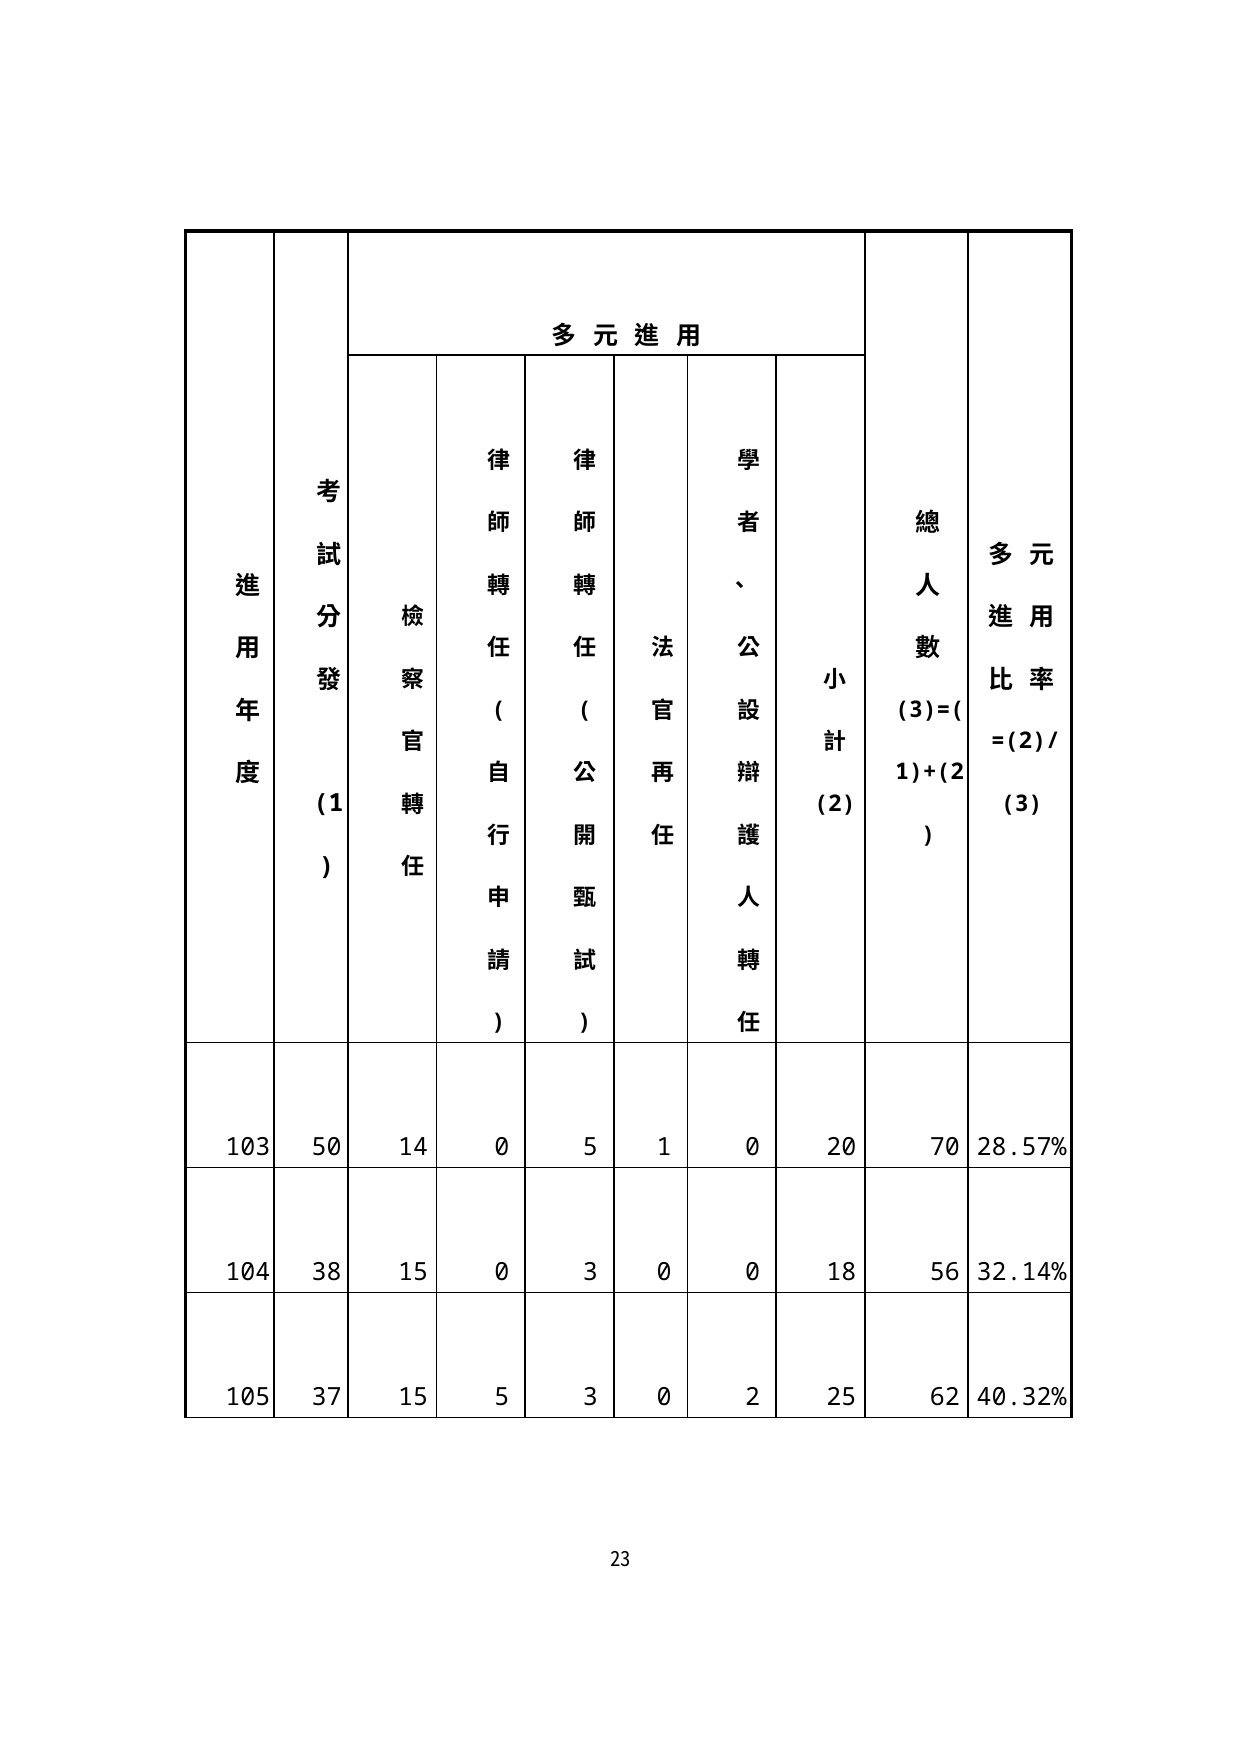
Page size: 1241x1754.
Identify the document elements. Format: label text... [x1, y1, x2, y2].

table_cell 律師轉任(自行申請) [437, 356, 524, 1042]
table_cell 103 [187, 1043, 273, 1167]
table_cell 律師轉任(公開甄試) [526, 356, 613, 1042]
table_cell 18 [777, 1168, 864, 1292]
table_cell 5 [526, 1043, 613, 1167]
table_cell 1 [615, 1043, 687, 1167]
table_cell 20 [777, 1043, 864, 1167]
table_cell 3 [526, 1293, 613, 1417]
table_cell 105 [187, 1293, 273, 1417]
table_cell 2 [688, 1293, 775, 1417]
table_cell 50 [275, 1043, 347, 1167]
table_cell 70 [866, 1043, 967, 1167]
table_cell 檢察官轉 任 [349, 356, 436, 1042]
table_cell 28.57% [969, 1043, 1070, 1167]
table_header 多元進用 [349, 233, 864, 354]
table_cell 14 [349, 1043, 436, 1167]
table_cell 104 [187, 1168, 273, 1292]
table_cell 0 [688, 1043, 775, 1167]
table_cell 0 [615, 1168, 687, 1292]
table_cell 15 [349, 1293, 436, 1417]
table_header 總人數(3)=(1)+(2) [866, 233, 967, 1042]
table_cell 25 [777, 1293, 864, 1417]
table_cell 0 [688, 1168, 775, 1292]
table_cell 學者、公設辯護人轉任 [688, 356, 775, 1042]
table_cell 62 [866, 1293, 967, 1417]
table_header 考試分發 (1) [275, 233, 347, 1042]
table_header 多元進用比率=(2)/(3) [969, 233, 1070, 1042]
table_cell 32.14% [969, 1168, 1070, 1292]
table_cell 3 [526, 1168, 613, 1292]
table_cell 40.32% [969, 1293, 1070, 1417]
table_cell 5 [437, 1293, 524, 1417]
table_cell 0 [437, 1168, 524, 1292]
table_cell 15 [349, 1168, 436, 1292]
table_cell 37 [275, 1293, 347, 1417]
table_cell 法官 再任 [615, 356, 687, 1042]
table_cell 0 [615, 1293, 687, 1417]
table_cell 小計 (2) [777, 356, 864, 1042]
table_cell 0 [437, 1043, 524, 1167]
table_cell 56 [866, 1168, 967, 1292]
table_header 進用 年度 [187, 233, 273, 1042]
table_cell 38 [275, 1168, 347, 1292]
